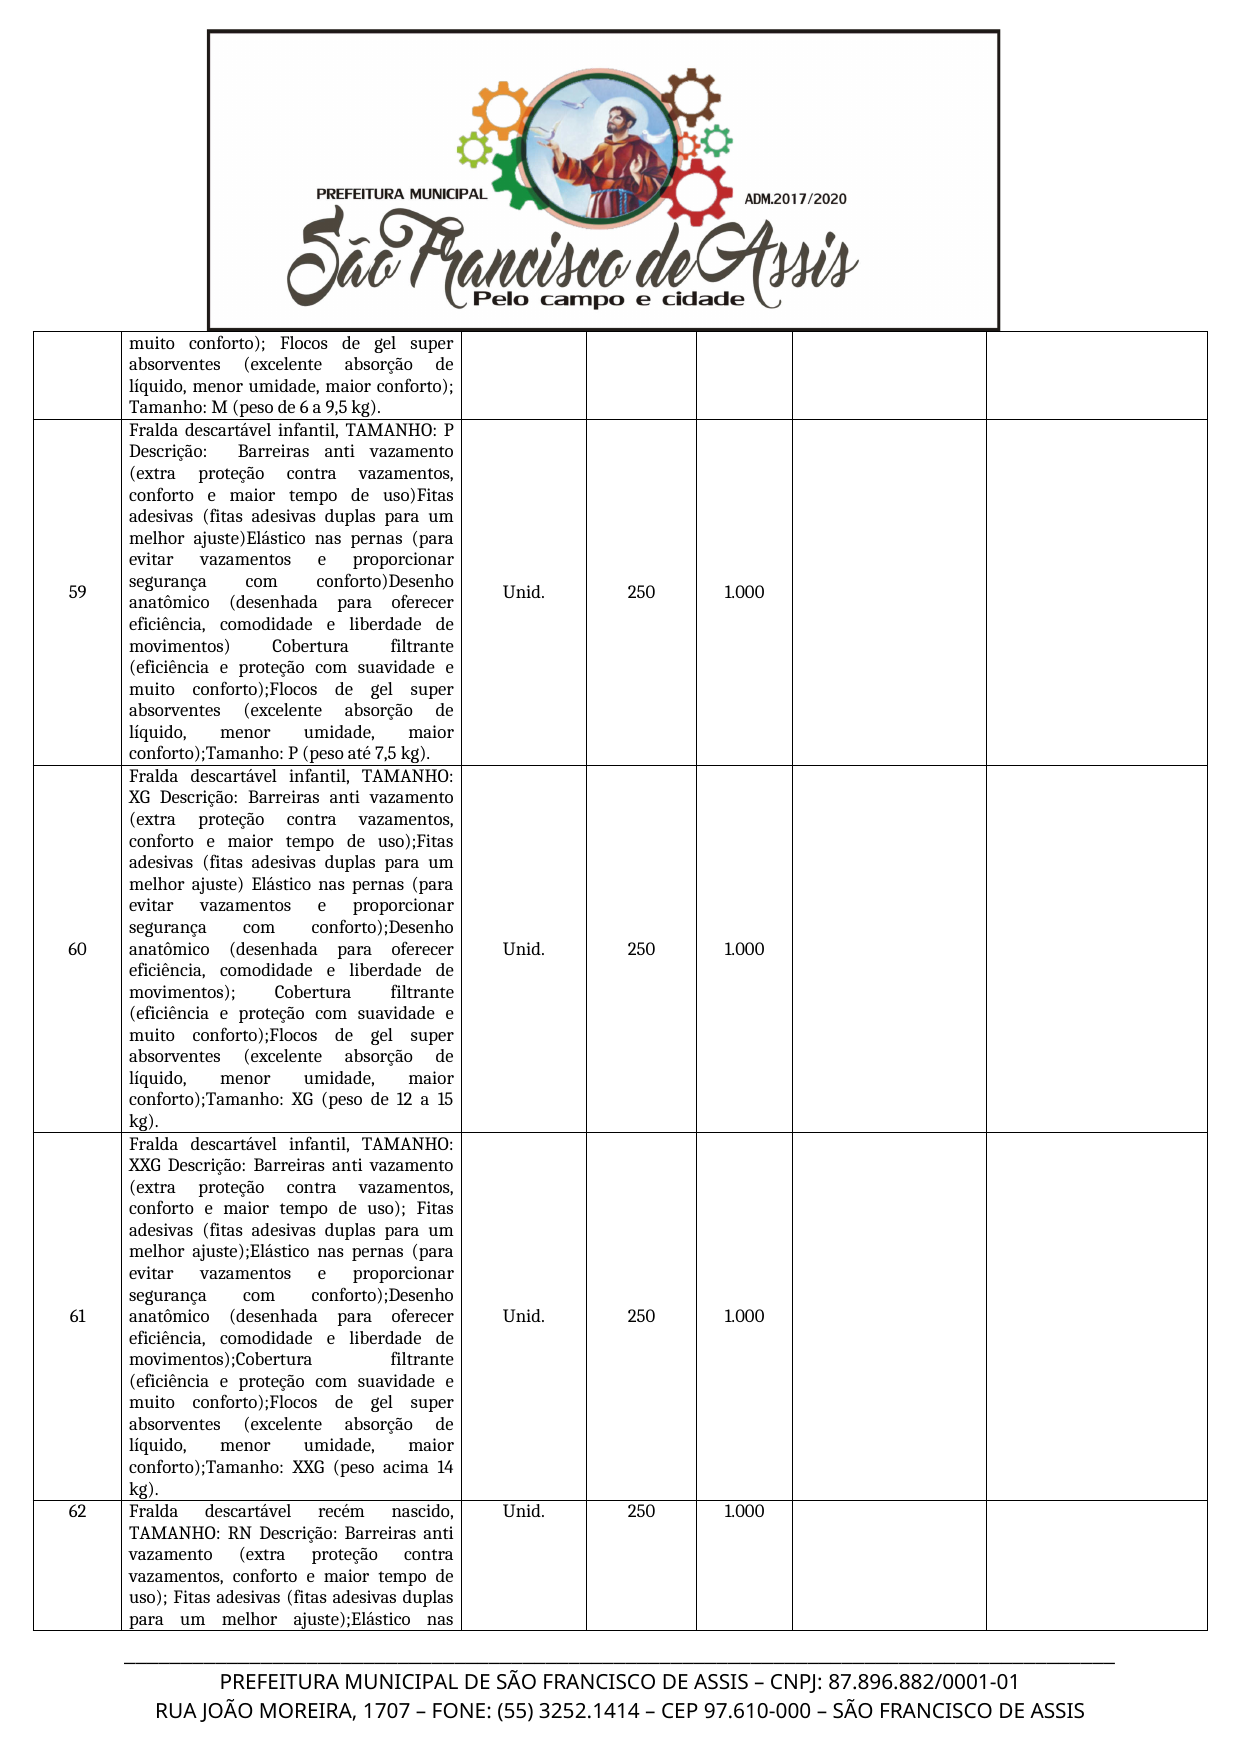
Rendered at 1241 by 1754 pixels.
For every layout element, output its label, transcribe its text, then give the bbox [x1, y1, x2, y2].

table_cell 250 [587, 1501, 696, 1630]
table_cell 59 [34, 420, 121, 764]
table_cell 1.000 [697, 766, 792, 1132]
table_cell 250 [587, 766, 696, 1132]
table_cell Fralda descartável infantil, TAMANHO: XG Descrição: Barreiras anti vazamento (extra proteção contra vazamentos, conforto e maior tempo de uso);Fitas adesivas (fitas adesivas duplas para um melhor ajuste) Elástico nas pernas (para evitar vazamentos e proporcionar segurança com conforto);Desenho anatômico (desenhada para oferecer eficiência, comodidade e liberdade de movimentos); Cobertura filtrante (eficiência e proteção com suavidade e muito conforto);Flocos de gel super absorventes (excelente absorção de líquido, menor umidade, maior conforto);Tamanho: XG (peso de 12 a 15 kg). [122, 766, 461, 1132]
table_cell Unid. [462, 766, 586, 1132]
table_cell Unid. [462, 1133, 586, 1500]
table_cell Fralda descartável infantil, TAMANHO: P Descrição: Barreiras anti vazamento (extra proteção contra vazamentos, conforto e maior tempo de uso)Fitas adesivas (fitas adesivas duplas para um melhor ajuste)Elástico nas pernas (para evitar vazamentos e proporcionar segurança com conforto)Desenho anatômico (desenhada para oferecer eficiência, comodidade e liberdade de movimentos) Cobertura filtrante (eficiência e proteção com suavidade e muito conforto);Flocos de gel super absorventes (excelente absorção de líquido, menor umidade, maior conforto);Tamanho: P (peso até 7,5 kg). [122, 420, 461, 764]
table_cell 250 [587, 1133, 696, 1500]
table_cell 60 [34, 766, 121, 1132]
table_cell Unid. [462, 420, 586, 764]
table_cell [987, 766, 1207, 1132]
table_cell 1.000 [697, 420, 792, 764]
table_cell 1.000 [697, 1501, 792, 1630]
table_cell 250 [587, 420, 696, 764]
table_cell [793, 1501, 986, 1630]
table_cell Unid. [462, 1501, 586, 1630]
table_cell [987, 1501, 1207, 1630]
table_cell [462, 332, 586, 418]
table_cell [987, 332, 1207, 418]
table_cell [793, 766, 986, 1132]
table_cell [697, 332, 792, 418]
table_cell 62 [34, 1501, 121, 1630]
table_cell 61 [34, 1133, 121, 1500]
table_cell [793, 1133, 986, 1500]
table_cell [793, 332, 986, 418]
table_cell [34, 332, 121, 418]
table_cell [987, 420, 1207, 764]
table_cell muito conforto); Flocos de gel super absorventes (excelente absorção de líquido, menor umidade, maior conforto); Tamanho: M (peso de 6 a 9,5 kg). [122, 332, 461, 418]
table_cell [793, 420, 986, 764]
table_cell 1.000 [697, 1133, 792, 1500]
table_cell Fralda descartável recém nascido, TAMANHO: RN Descrição: Barreiras anti vazamento (extra proteção contra vazamentos, conforto e maior tempo de uso); Fitas adesivas (fitas adesivas duplas para um melhor ajuste);Elástico nas [122, 1501, 461, 1630]
table_cell Fralda descartável infantil, TAMANHO: XXG Descrição: Barreiras anti vazamento (extra proteção contra vazamentos, conforto e maior tempo de uso); Fitas adesivas (fitas adesivas duplas para um melhor ajuste);Elástico nas pernas (para evitar vazamentos e proporcionar segurança com conforto);Desenho anatômico (desenhada para oferecer eficiência, comodidade e liberdade de movimentos);Cobertura filtrante (eficiência e proteção com suavidade e muito conforto);Flocos de gel super absorventes (excelente absorção de líquido, menor umidade, maior conforto);Tamanho: XXG (peso acima 14 kg). [122, 1133, 461, 1500]
table_cell [587, 332, 696, 418]
table_cell [987, 1133, 1207, 1500]
